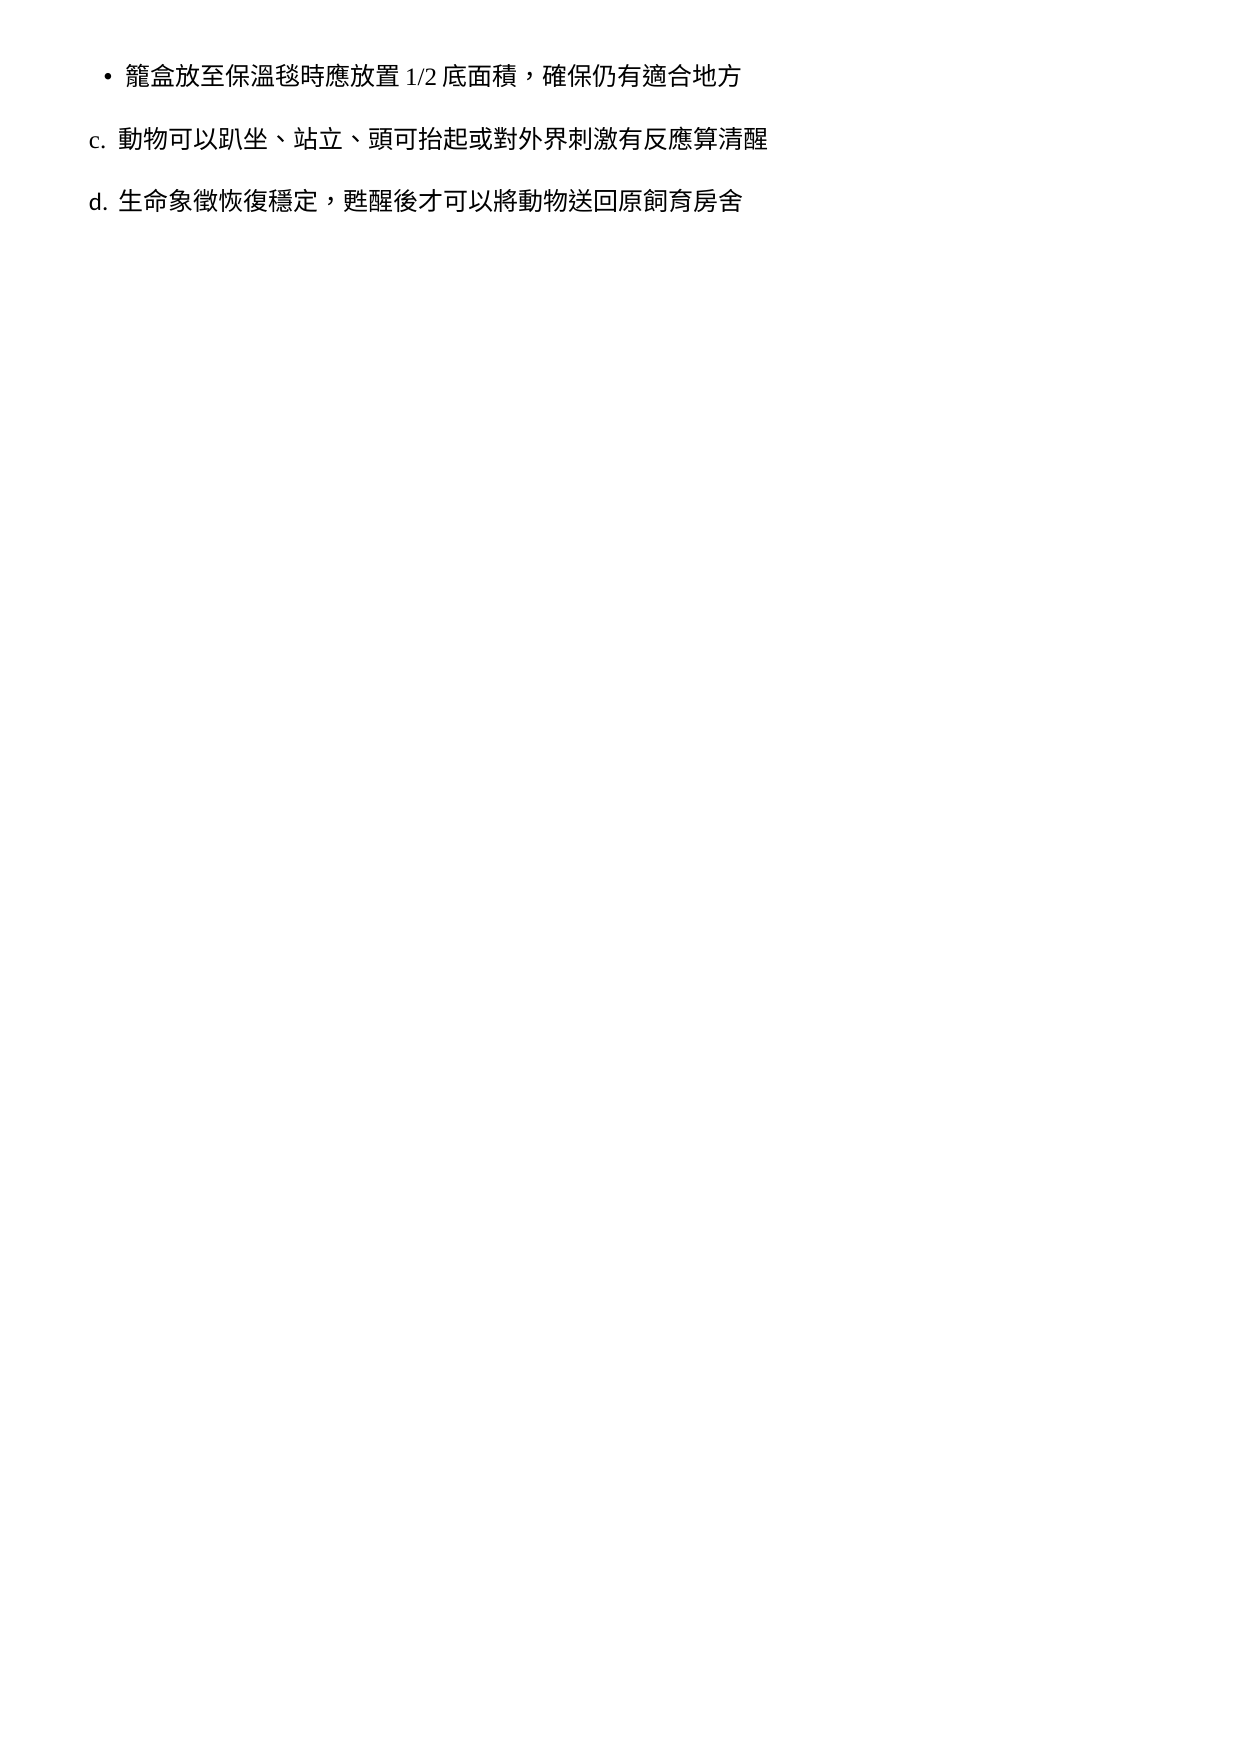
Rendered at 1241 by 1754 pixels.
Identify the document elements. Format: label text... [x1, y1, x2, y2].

list 籠盒放至保溫毯時應放置1/2底面積，確保仍有適合地方 [103, 33, 1176, 96]
list 生命象徵恢復穩定，甦醒後才可以將動物送回原飼育房舍 [89, 158, 1176, 221]
list 動物可以趴坐、站立、頭可抬起或對外界刺激有反應算清醒 [89, 96, 1176, 158]
